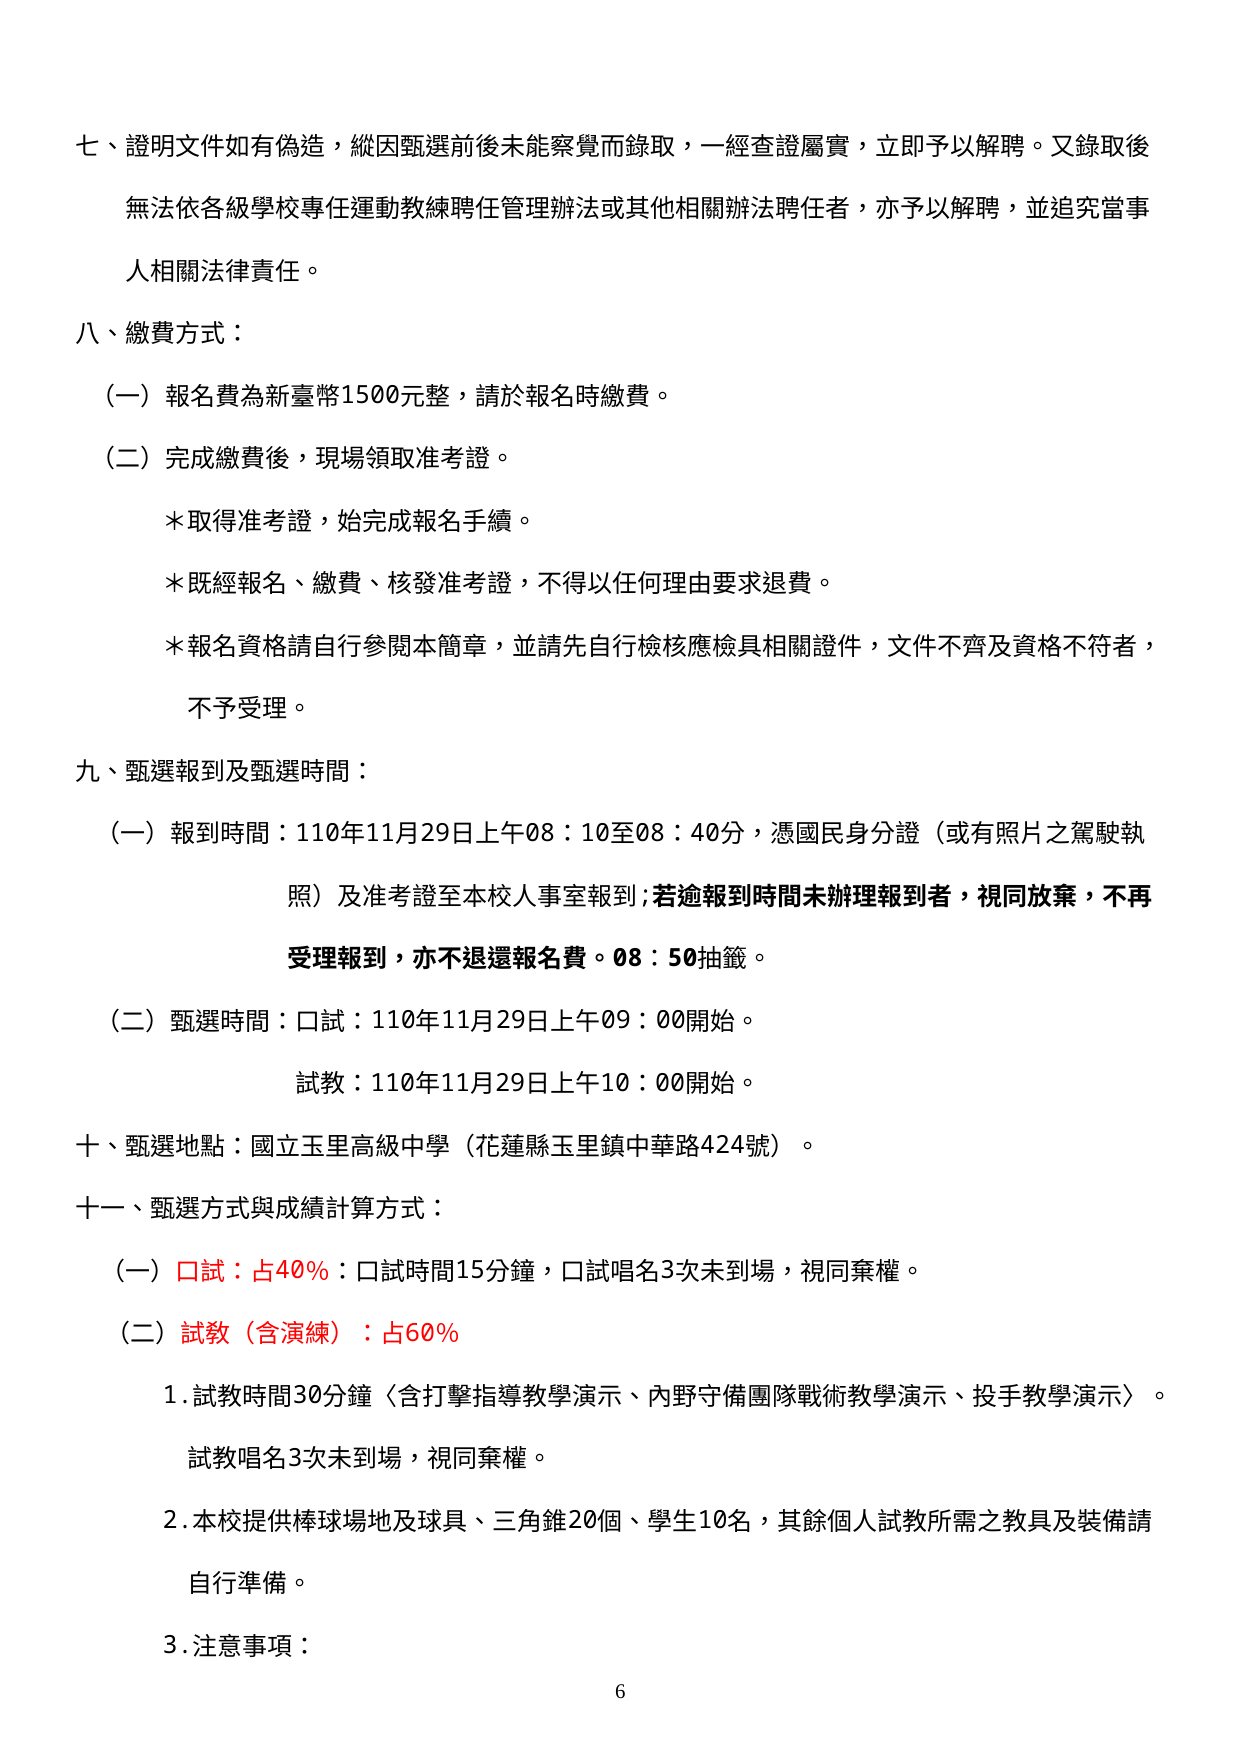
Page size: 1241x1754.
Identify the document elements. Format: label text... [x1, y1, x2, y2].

text 七、證明文件如有偽造，縱因甄選前後未能察覺而錄取，一經查證屬實，立即予以解聘。又錄取後無法依各級學校專任運動教練聘任管理辦法或其他相關辦法聘任者，亦予以解聘，並追究當事人相關法律責任。 [75, 102, 1165, 290]
text 試教：110年11月29日上午10：00開始。 [293, 1040, 1165, 1102]
text 十、甄選地點：國立玉里高級中學（花蓮縣玉里鎮中華路424號）。 [75, 1102, 1165, 1165]
text （二）甄選時間：口試：110年11月29日上午09：00開始。 [96, 977, 1165, 1040]
text 十一、甄選方式與成績計算方式： [75, 1165, 1165, 1227]
text （二）完成繳費後，現場領取准考證。 [75, 415, 1165, 477]
text ＊報名資格請自行參閱本簡章，並請先自行檢核應檢具相關證件，文件不齊及資格不符者，不予受理。 [162, 602, 1165, 727]
text 1.試教時間30分鐘〈含打擊指導教學演示、內野守備團隊戰術教學演示、投手教學演示〉。試教唱名3次未到場，視同棄權。 [162, 1352, 1165, 1477]
text 3.注意事項： [75, 1602, 1165, 1665]
text （一）報到時間：110年11月29日上午08：10至08：40分，憑國民身分證（或有照片之駕駛執照）及准考證至本校人事室報到;若逾報到時間未辦理報到者，視同放棄，不再受理報到，亦不退還報名費。08：50抽籤。 [80, 790, 1165, 977]
text 八、繳費方式： [75, 290, 1165, 352]
text （一）報名費為新臺幣1500元整，請於報名時繳費。 [75, 352, 1165, 415]
text ＊取得准考證，始完成報名手續。 [75, 477, 1165, 540]
text 九、甄選報到及甄選時間： [75, 727, 1165, 790]
text ＊既經報名、繳費、核發准考證，不得以任何理由要求退費。 [75, 540, 1165, 602]
text （一）口試：占40％：口試時間15分鐘，口試唱名3次未到場，視同棄權。 [75, 1227, 1165, 1290]
text （二）試敎（含演練）：占60％ [75, 1290, 1165, 1352]
text 2.本校提供棒球場地及球具、三角錐20個、學生10名，其餘個人試教所需之教具及裝備請自行準備。 [162, 1477, 1165, 1602]
